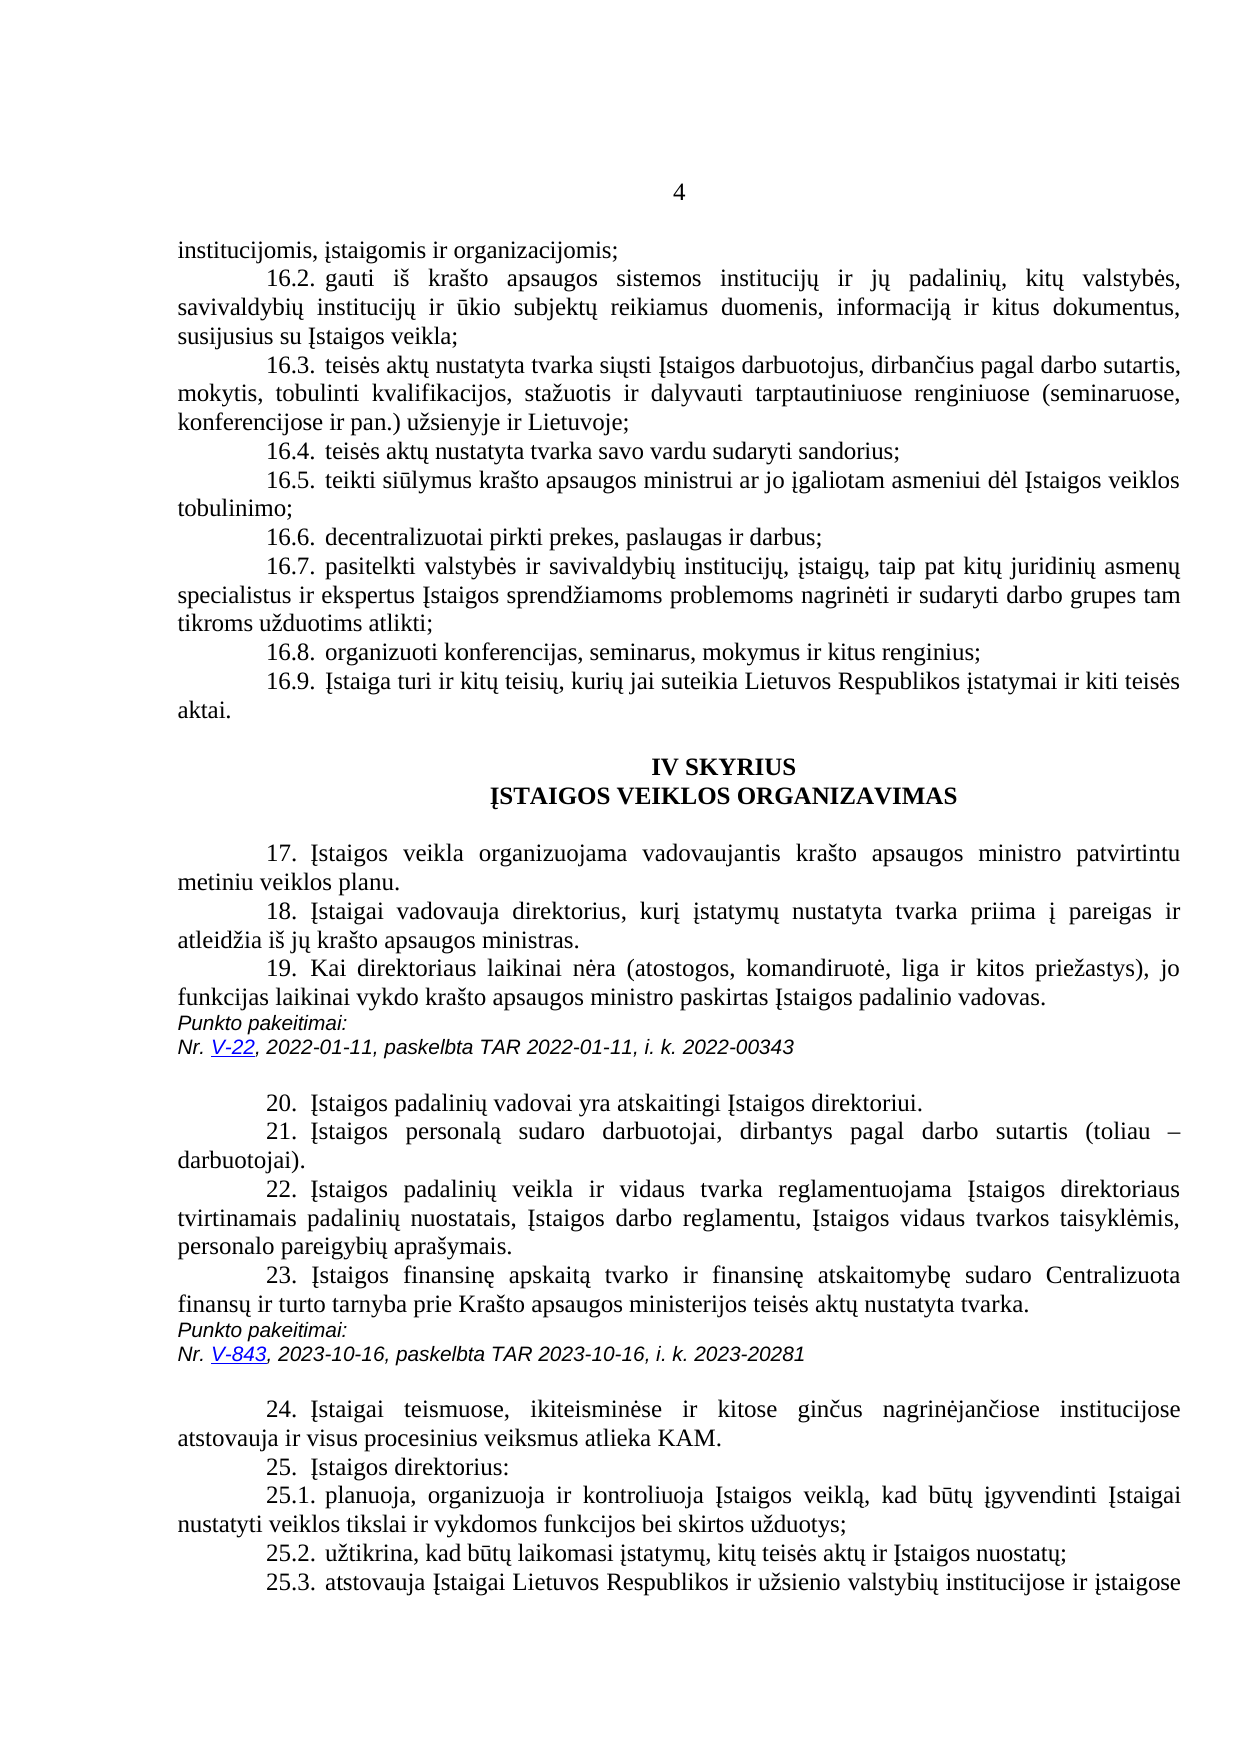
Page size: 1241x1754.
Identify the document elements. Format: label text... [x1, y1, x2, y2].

text 16.7. pasitelkti valstybės ir savivaldybių institucijų, įstaigų, taip pat kitų juridinių asmenų specialistus ir ekspertus Įstaigos sprendžiamoms problemoms nagrinėti ir sudaryti darbo grupes tam tikroms užduotims atlikti; [177, 551, 1181, 637]
text 21. Įstaigos personalą sudaro darbuotojai, dirbantys pagal darbo sutartis (toliau – darbuotojai). [177, 1116, 1181, 1174]
text 25. Įstaigos direktorius: [177, 1452, 1181, 1481]
text ĮSTAIGOS VEIKLOS ORGANIZAVIMAS [177, 781, 1181, 810]
text 16.2. gauti iš krašto apsaugos sistemos institucijų ir jų padalinių, kitų valstybės, savivaldybių institucijų ir ūkio subjektų reikiamus duomenis, informaciją ir kitus dokumentus, susijusius su Įstaigos veikla; [177, 263, 1181, 350]
text 16.4. teisės aktų nustatyta tvarka savo vardu sudaryti sandorius; [177, 436, 1181, 465]
text institucijomis, įstaigomis ir organizacijomis; [177, 235, 1181, 263]
text 16.5. teikti siūlymus krašto apsaugos ministrui ar jo įgaliotam asmeniui dėl Įstaigos veiklos tobulinimo; [177, 465, 1181, 522]
text Punkto pakeitimai: [177, 1011, 1181, 1035]
text 20. Įstaigos padalinių vadovai yra atskaitingi Įstaigos direktoriui. [177, 1088, 1181, 1116]
text 17. Įstaigos veikla organizuojama vadovaujantis krašto apsaugos ministro patvirtintu metiniu veiklos planu. [177, 838, 1181, 896]
text 16.3. teisės aktų nustatyta tvarka siųsti Įstaigos darbuotojus, dirbančius pagal darbo sutartis, mokytis, tobulinti kvalifikacijos, stažuotis ir dalyvauti tarptautiniuose renginiuose (seminaruose, konferencijose ir pan.) užsienyje ir Lietuvoje; [177, 350, 1181, 436]
text Nr. V-22, 2022-01-11, paskelbta TAR 2022-01-11, i. k. 2022-00343 [177, 1035, 1181, 1059]
text 25.2. užtikrina, kad būtų laikomasi įstatymų, kitų teisės aktų ir Įstaigos nuostatų; [177, 1538, 1181, 1567]
text 23. Įstaigos finansinę apskaitą tvarko ir finansinę atskaitomybę sudaro Centralizuota finansų ir turto tarnyba prie Krašto apsaugos ministerijos teisės aktų nustatyta tvarka. [177, 1260, 1181, 1318]
text 16.6. decentralizuotai pirkti prekes, paslaugas ir darbus; [177, 522, 1181, 551]
text 16.8. organizuoti konferencijas, seminarus, mokymus ir kitus renginius; [177, 637, 1181, 666]
text 22. Įstaigos padalinių veikla ir vidaus tvarka reglamentuojama Įstaigos direktoriaus tvirtinamais padalinių nuostatais, Įstaigos darbo reglamentu, Įstaigos vidaus tvarkos taisyklėmis, personalo pareigybių aprašymais. [177, 1174, 1181, 1260]
text 18. Įstaigai vadovauja direktorius, kurį įstatymų nustatyta tvarka priima į pareigas ir atleidžia iš jų krašto apsaugos ministras. [177, 896, 1181, 953]
text 24. Įstaigai teismuose, ikiteisminėse ir kitose ginčus nagrinėjančiose institucijose atstovauja ir visus procesinius veiksmus atlieka KAM. [177, 1394, 1181, 1452]
text 25.3. atstovauja Įstaigai Lietuvos Respublikos ir užsienio valstybių institucijose ir įstaigose [177, 1567, 1181, 1596]
text IV SKYRIUS [177, 752, 1181, 781]
text 25.1. planuoja, organizuoja ir kontroliuoja Įstaigos veiklą, kad būtų įgyvendinti Įstaigai nustatyti veiklos tikslai ir vykdomos funkcijos bei skirtos užduotys; [177, 1481, 1181, 1538]
text Punkto pakeitimai: [177, 1318, 1181, 1342]
text 16.9. Įstaiga turi ir kitų teisių, kurių jai suteikia Lietuvos Respublikos įstatymai ir kiti teisės aktai. [177, 666, 1181, 723]
text Nr. V-843, 2023-10-16, paskelbta TAR 2023-10-16, i. k. 2023-20281 [177, 1342, 1181, 1366]
text 19. Kai direktoriaus laikinai nėra (atostogos, komandiruotė, liga ir kitos priežastys), jo funkcijas laikinai vykdo krašto apsaugos ministro paskirtas Įstaigos padalinio vadovas. [177, 953, 1181, 1011]
